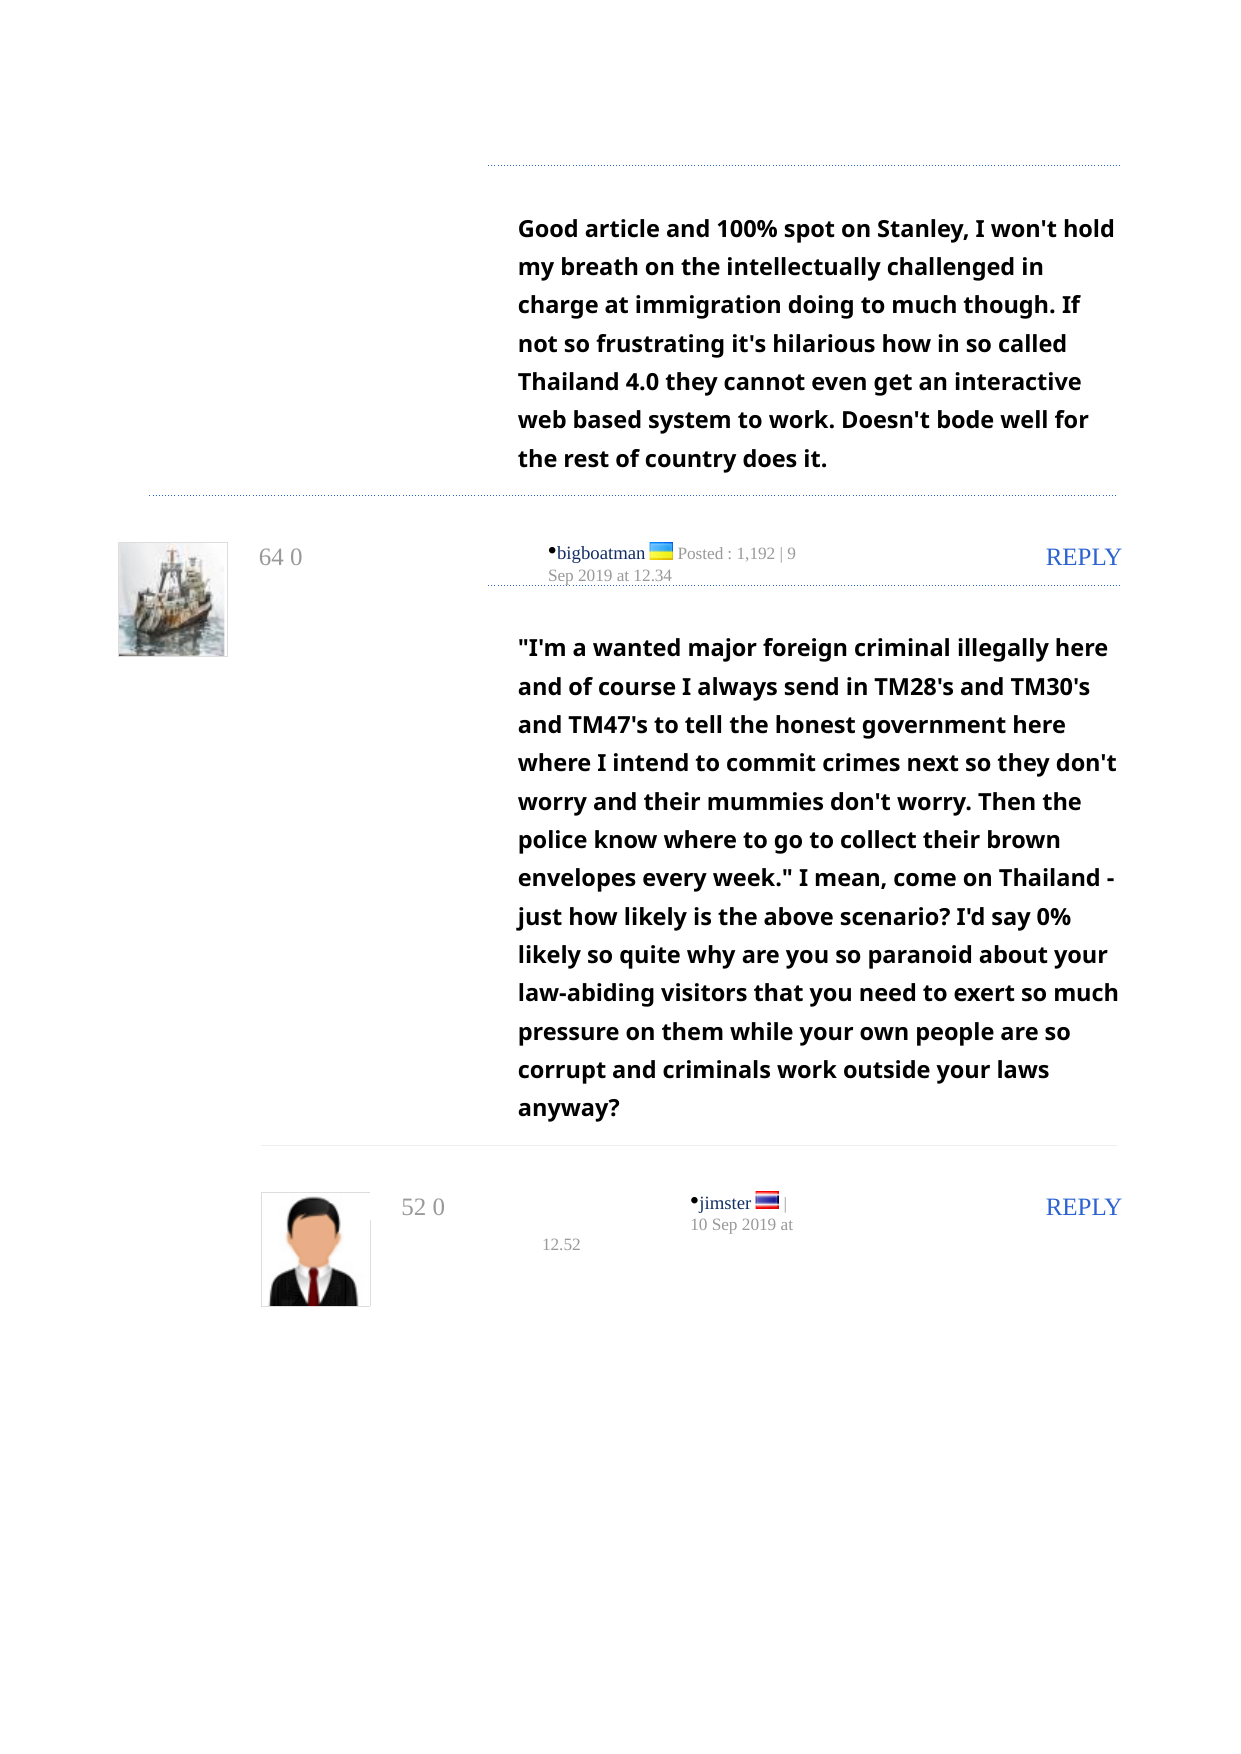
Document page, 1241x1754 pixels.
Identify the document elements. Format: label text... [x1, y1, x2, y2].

list REPLY [802, 542, 1122, 571]
picture [755, 1191, 779, 1209]
list bigboatman Posted : 1,192 | 9 Sep 2019 at 12.34 [149, 495, 1117, 656]
picture [649, 542, 673, 560]
picture [119, 543, 225, 656]
picture [262, 1193, 367, 1306]
list 64 0 [259, 542, 537, 571]
subtitle Good article and 100% spot on Stanley, I won't hold my breath on the intellectually challenged in charge at immigration doing to much though. If not so frustrating it's hilarious how in so called Thailand 4.0 they cannot even get an interactive web based system to work. Doesn't bode well for the rest of country does it. [488, 165, 1122, 474]
list 52 0 [401, 1192, 679, 1220]
list REPLY [802, 1192, 1122, 1220]
subtitle "I'm a wanted major foreign criminal illegally here and of course I always send in TM28's and TM30's and TM47's to tell the honest government here where I intend to commit crimes next so they don't worry and their mummies don't worry. Then the police know where to go to collect their brown envelopes every week." I mean, come on Thailand - just how likely is the above scenario? I'd say 0% likely so quite why are you so paranoid about your law-abiding visitors that you need to exert so much pressure on them while your own people are so corrupt and criminals work outside your laws anyway? [488, 585, 1122, 1124]
list jimster | 10 Sep 2019 at 12.52 [261, 1146, 1117, 1306]
